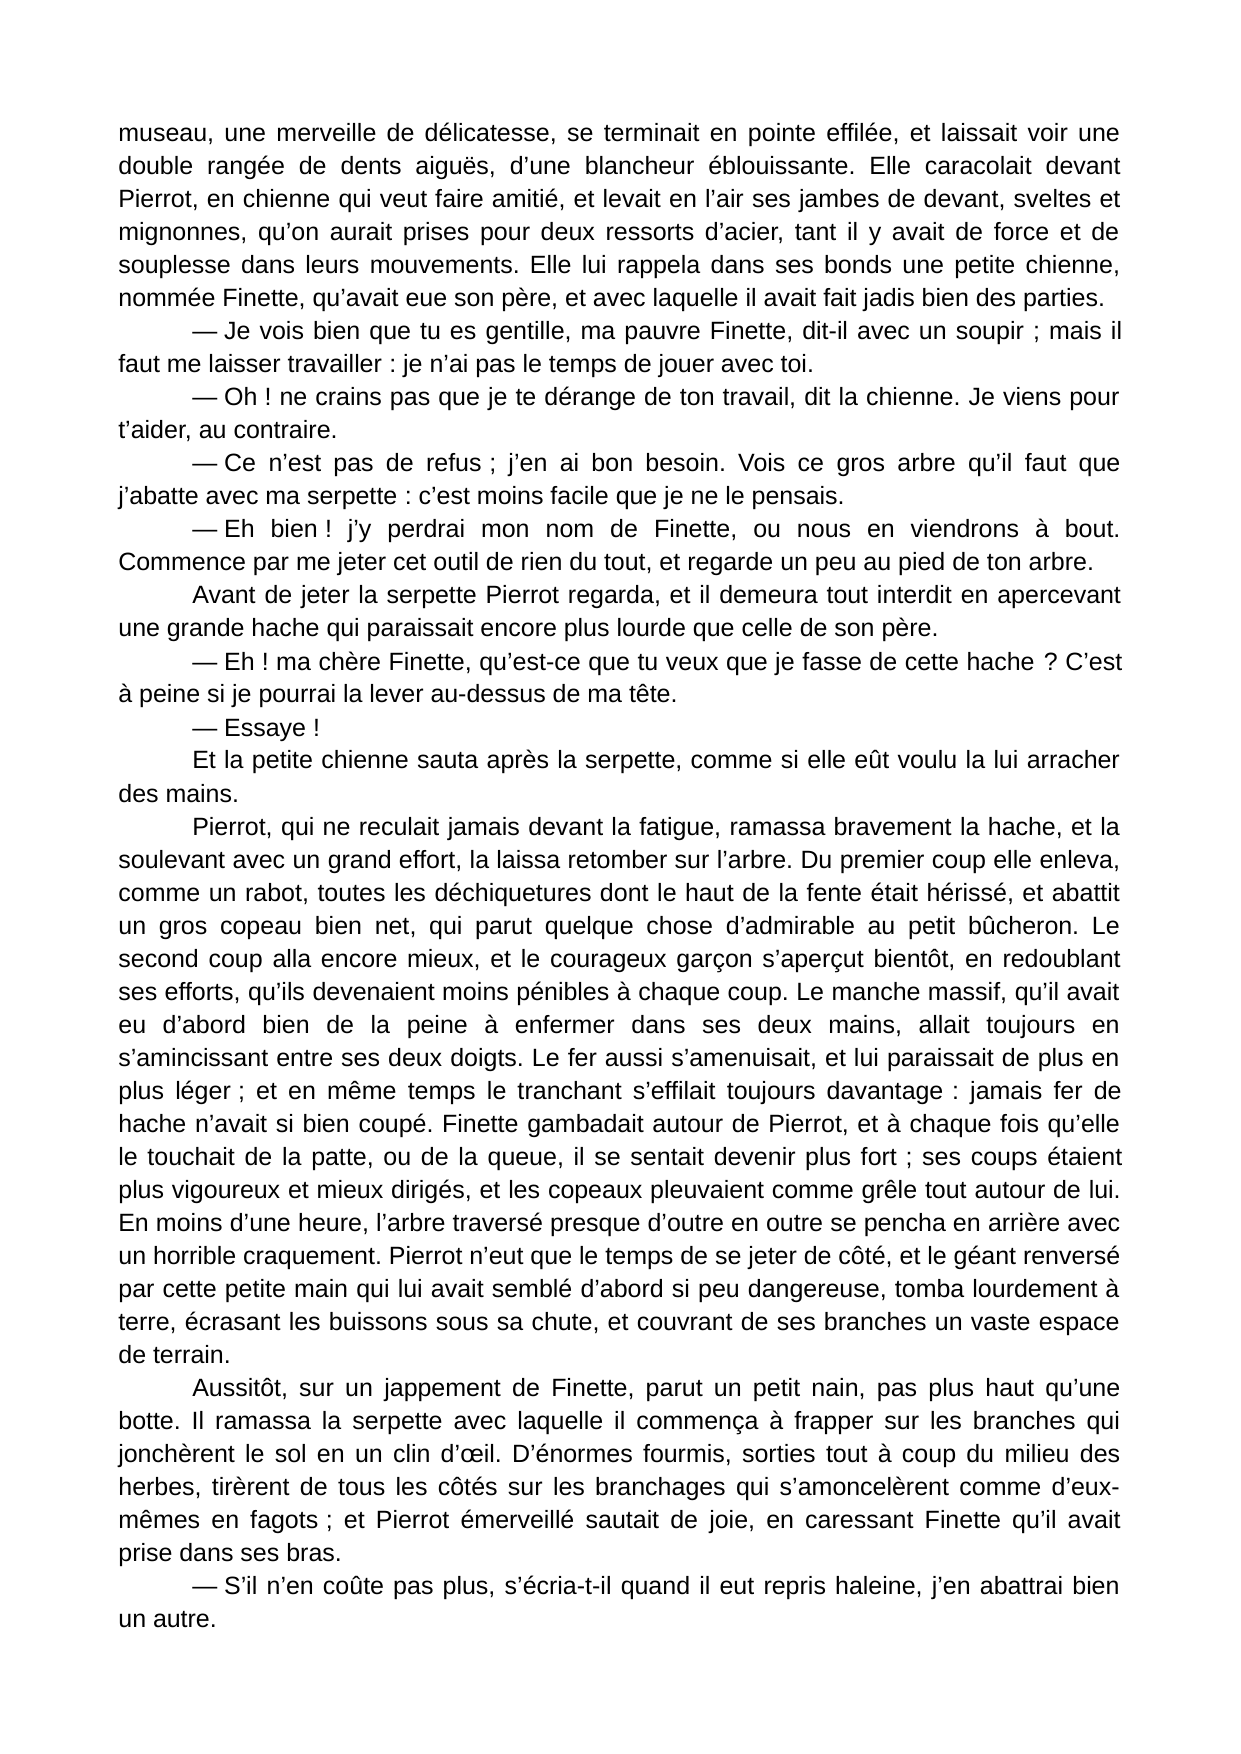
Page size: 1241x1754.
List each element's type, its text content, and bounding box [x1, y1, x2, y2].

text — Ce n’est pas de refus ; j’en ai bon besoin. Vois ce gros arbre qu’il faut que j’abatte avec ma serpette : c’est moins facile que je ne le pensais. [118, 448, 1122, 510]
text — Eh ! ma chère Finette, qu’est-ce que tu veux que je fasse de cette hache ? C’est à peine si je pourrai la lever au-dessus de ma tête. [118, 646, 1122, 708]
text — Je vois bien que tu es gentille, ma pauvre Finette, dit-il avec un soupir ; mais il faut me laisser travailler : je n’ai pas le temps de jouer avec toi. [118, 316, 1122, 378]
text Avant de jeter la serpette Pierrot regarda, et il demeura tout interdit en apercevant une grande hache qui paraissait encore plus lourde que celle de son père. [118, 580, 1122, 642]
text Aussitôt, sur un jappement de Finette, parut un petit nain, pas plus haut qu’une botte. Il ramassa la serpette avec laquelle il commença à frapper sur les branches qui jonchèrent le sol en un clin d’œil. D’énormes fourmis, sorties tout à coup du milieu des herbes, tirèrent de tous les côtés sur les branchages qui s’amoncelèrent comme d’eux-mêmes en fagots ; et Pierrot émerveillé sautait de joie, en caressant Finette qu’il avait prise dans ses bras. [118, 1373, 1122, 1567]
text Et la petite chienne sauta après la serpette, comme si elle eût voulu la lui arracher des mains. [118, 746, 1122, 807]
text — S’il n’en coûte pas plus, s’écria-t-il quand il eut repris haleine, j’en abattrai bien un autre. [118, 1571, 1122, 1633]
text museau, une merveille de délicatesse, se terminait en pointe effilée, et laissait voir une double rangée de dents aiguës, d’une blancheur éblouissante. Elle caracolait devant Pierrot, en chienne qui veut faire amitié, et levait en l’air ses jambes de devant, sveltes et mignonnes, qu’on aurait prises pour deux ressorts d’acier, tant il y avait de force et de souplesse dans leurs mouvements. Elle lui rappela dans ses bonds une petite chienne, nommée Finette, qu’avait eue son père, et avec laquelle il avait fait jadis bien des parties. [118, 118, 1122, 312]
text — Oh ! ne crains pas que je te dérange de ton travail, dit la chienne. Je viens pour t’aider, au contraire. [118, 382, 1122, 444]
text — Eh bien ! j’y perdrai mon nom de Finette, ou nous en viendrons à bout. Commence par me jeter cet outil de rien du tout, et regarde un peu au pied de ton arbre. [118, 514, 1122, 576]
text Pierrot, qui ne reculait jamais devant la fatigue, ramassa bravement la hache, et la soulevant avec un grand effort, la laissa retomber sur l’arbre. Du premier coup elle enleva, comme un rabot, toutes les déchiquetures dont le haut de la fente était hérissé, et abattit un gros copeau bien net, qui parut quelque chose d’admirable au petit bûcheron. Le second coup alla encore mieux, et le courageux garçon s’aperçut bientôt, en redoublant ses efforts, qu’ils devenaient moins pénibles à chaque coup. Le manche massif, qu’il avait eu d’abord bien de la peine à enfermer dans ses deux mains, allait toujours en s’amincissant entre ses deux doigts. Le fer aussi s’amenuisait, et lui paraissait de plus en plus léger ; et en même temps le tranchant s’effilait toujours davantage : jamais fer de hache n’avait si bien coupé. Finette gambadait autour de Pierrot, et à chaque fois qu’elle le touchait de la patte, ou de la queue, il se sentait devenir plus fort ; ses coups étaient plus vigoureux et mieux dirigés, et les copeaux pleuvaient comme grêle tout autour de lui. En moins d’une heure, l’arbre traversé presque d’outre en outre se pencha en arrière avec un horrible craquement. Pierrot n’eut que le temps de se jeter de côté, et le géant renversé par cette petite main qui lui avait semblé d’abord si peu dangereuse, tomba lourdement à terre, écrasant les buissons sous sa chute, et couvrant de ses branches un vaste espace de terrain. [118, 812, 1122, 1369]
text — Essaye ! [118, 712, 1122, 741]
